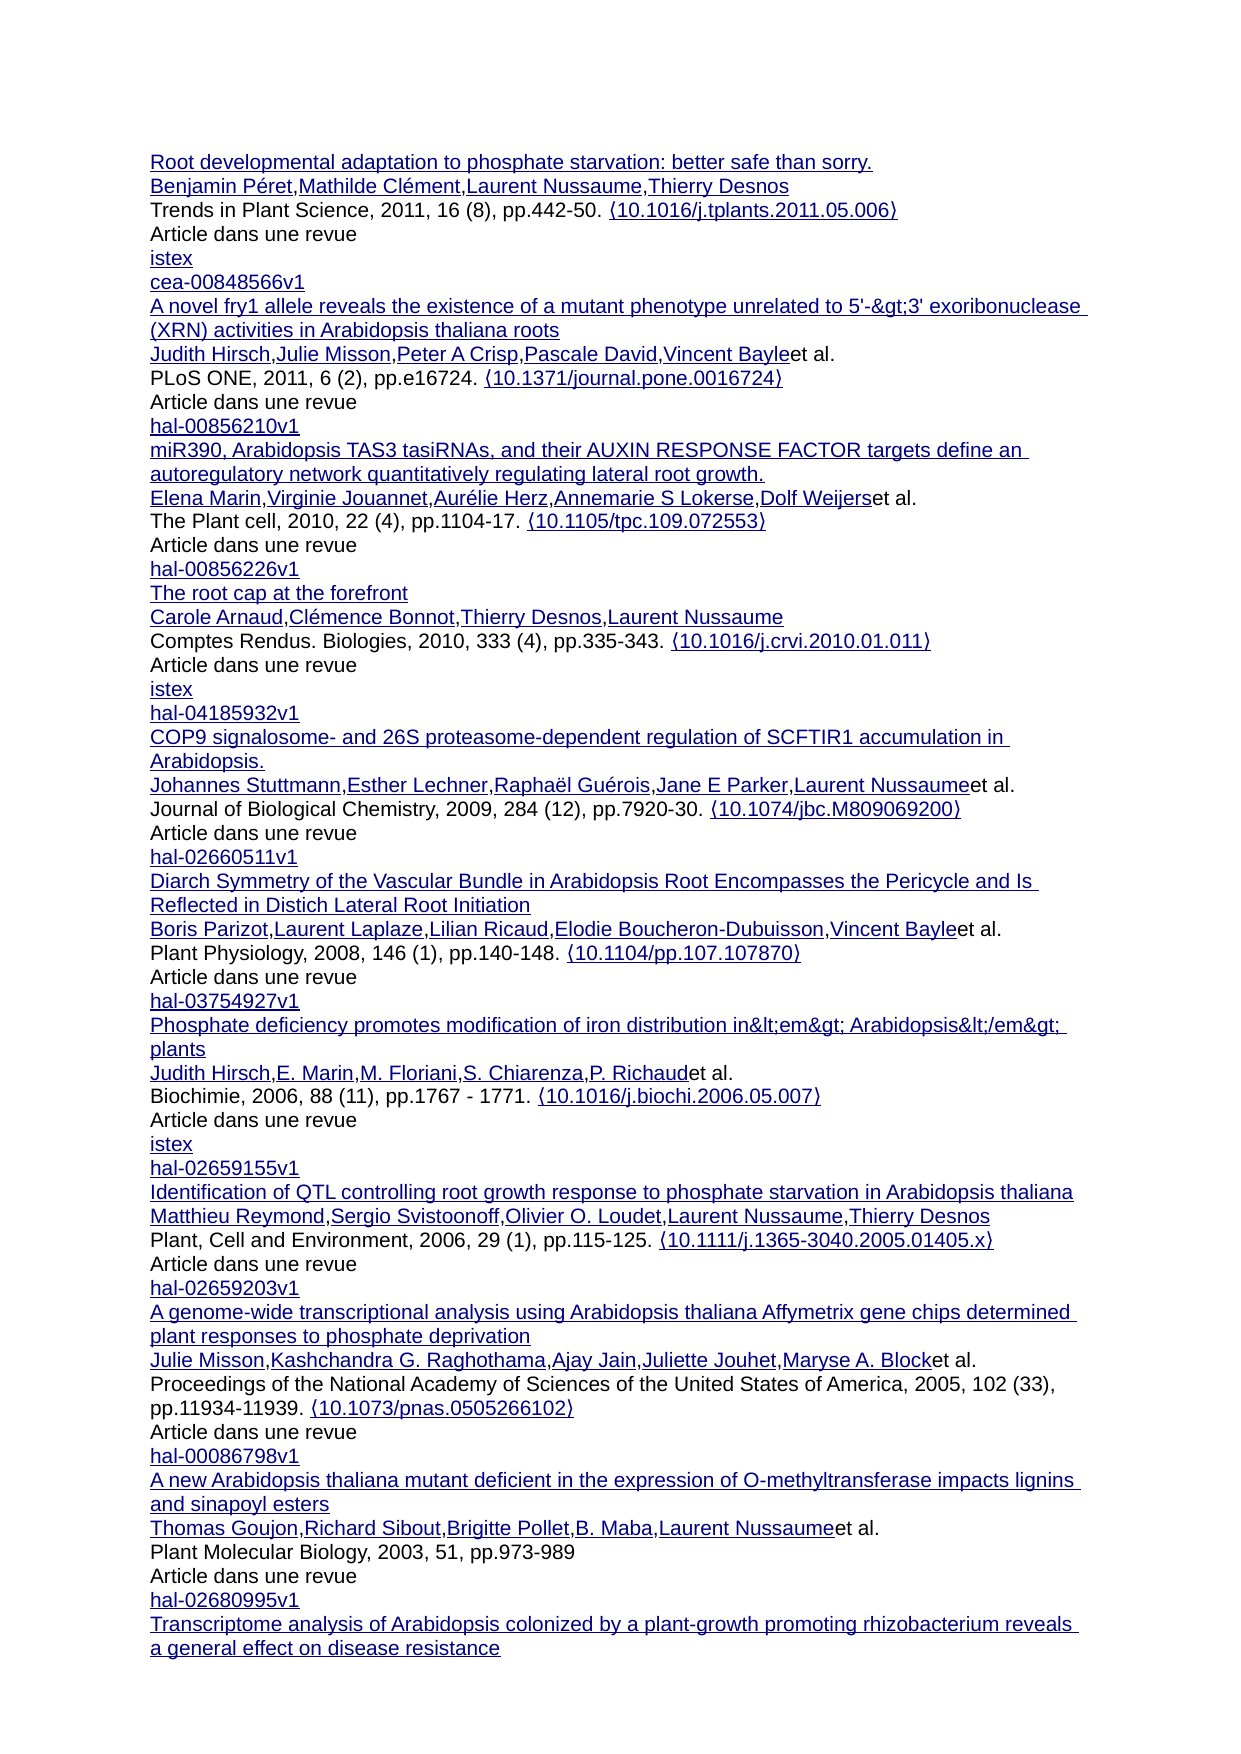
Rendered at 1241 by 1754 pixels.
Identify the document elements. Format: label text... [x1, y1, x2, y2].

table_cell Phosphate deficiency promotes modification of iron distribution in&lt;em&gt; Arabidopsis&lt;/em&gt; plants Judith Hirsch,E. Marin,M. Floriani,S. Chiarenza,P. Richaudet al. Biochimie, 2006, 88 (11), pp.1767 - 1771. ⟨10.1016/j.biochi.2006.05.007⟩ Article dans une revue istex hal-02659155v1 [150, 1013, 1090, 1180]
table_cell A new Arabidopsis thaliana mutant deficient in the expression of O-methyltransferase impacts lignins and sinapoyl esters Thomas Goujon,Richard Sibout,Brigitte Pollet,B. Maba,Laurent Nussaumeet al. Plant Molecular Biology, 2003, 51, pp.973-989 Article dans une revue hal-02680995v1 [150, 1468, 1090, 1611]
table_cell Identification of QTL controlling root growth response to phosphate starvation in Arabidopsis thaliana Matthieu Reymond,Sergio Svistoonoff,Olivier O. Loudet,Laurent Nussaume,Thierry Desnos Plant, Cell and Environment, 2006, 29 (1), pp.115-125. ⟨10.1111/j.1365-3040.2005.01405.x⟩ Article dans une revue hal-02659203v1 [150, 1180, 1090, 1300]
table_cell The root cap at the forefront Carole Arnaud,Clémence Bonnot,Thierry Desnos,Laurent Nussaume Comptes Rendus. Biologies, 2010, 333 (4), pp.335-343. ⟨10.1016/j.crvi.2010.01.011⟩ Article dans une revue istex hal-04185932v1 [150, 581, 1090, 725]
table_cell A genome-wide transcriptional analysis using Arabidopsis thaliana Affymetrix gene chips determined plant responses to phosphate deprivation Julie Misson,Kashchandra G. Raghothama,Ajay Jain,Juliette Jouhet,Maryse A. Blocket al. Proceedings of the National Academy of Sciences of the United States of America, 2005, 102 (33), pp.11934-11939. ⟨10.1073/pnas.0505266102⟩ Article dans une revue hal-00086798v1 [150, 1300, 1090, 1468]
table_cell Root developmental adaptation to phosphate starvation: better safe than sorry. Benjamin Péret,Mathilde Clément,Laurent Nussaume,Thierry Desnos Trends in Plant Science, 2011, 16 (8), pp.442-50. ⟨10.1016/j.tplants.2011.05.006⟩ Article dans une revue istex cea-00848566v1 [150, 150, 1090, 294]
table_cell Diarch Symmetry of the Vascular Bundle in Arabidopsis Root Encompasses the Pericycle and Is Reflected in Distich Lateral Root Initiation Boris Parizot,Laurent Laplaze,Lilian Ricaud,Elodie Boucheron-Dubuisson,Vincent Bayleet al. Plant Physiology, 2008, 146 (1), pp.140-148. ⟨10.1104/pp.107.107870⟩ Article dans une revue hal-03754927v1 [150, 869, 1090, 1012]
table_cell COP9 signalosome- and 26S proteasome-dependent regulation of SCFTIR1 accumulation in Arabidopsis. Johannes Stuttmann,Esther Lechner,Raphaël Guérois,Jane E Parker,Laurent Nussaumeet al. Journal of Biological Chemistry, 2009, 284 (12), pp.7920-30. ⟨10.1074/jbc.M809069200⟩ Article dans une revue hal-02660511v1 [150, 725, 1090, 869]
table_cell Transcriptome analysis of Arabidopsis colonized by a plant‐growth promoting rhizobacterium reveals a general effect on disease resistance [150, 1611, 1090, 1659]
table_cell A novel fry1 allele reveals the existence of a mutant phenotype unrelated to 5'-&gt;3' exoribonuclease (XRN) activities in Arabidopsis thaliana roots Judith Hirsch,Julie Misson,Peter A Crisp,Pascale David,Vincent Bayleet al. PLoS ONE, 2011, 6 (2), pp.e16724. ⟨10.1371/journal.pone.0016724⟩ Article dans une revue hal-00856210v1 [150, 294, 1090, 437]
table_cell miR390, Arabidopsis TAS3 tasiRNAs, and their AUXIN RESPONSE FACTOR targets define an autoregulatory network quantitatively regulating lateral root growth. Elena Marin,Virginie Jouannet,Aurélie Herz,Annemarie S Lokerse,Dolf Weijerset al. The Plant cell, 2010, 22 (4), pp.1104-17. ⟨10.1105/tpc.109.072553⟩ Article dans une revue hal-00856226v1 [150, 438, 1090, 581]
